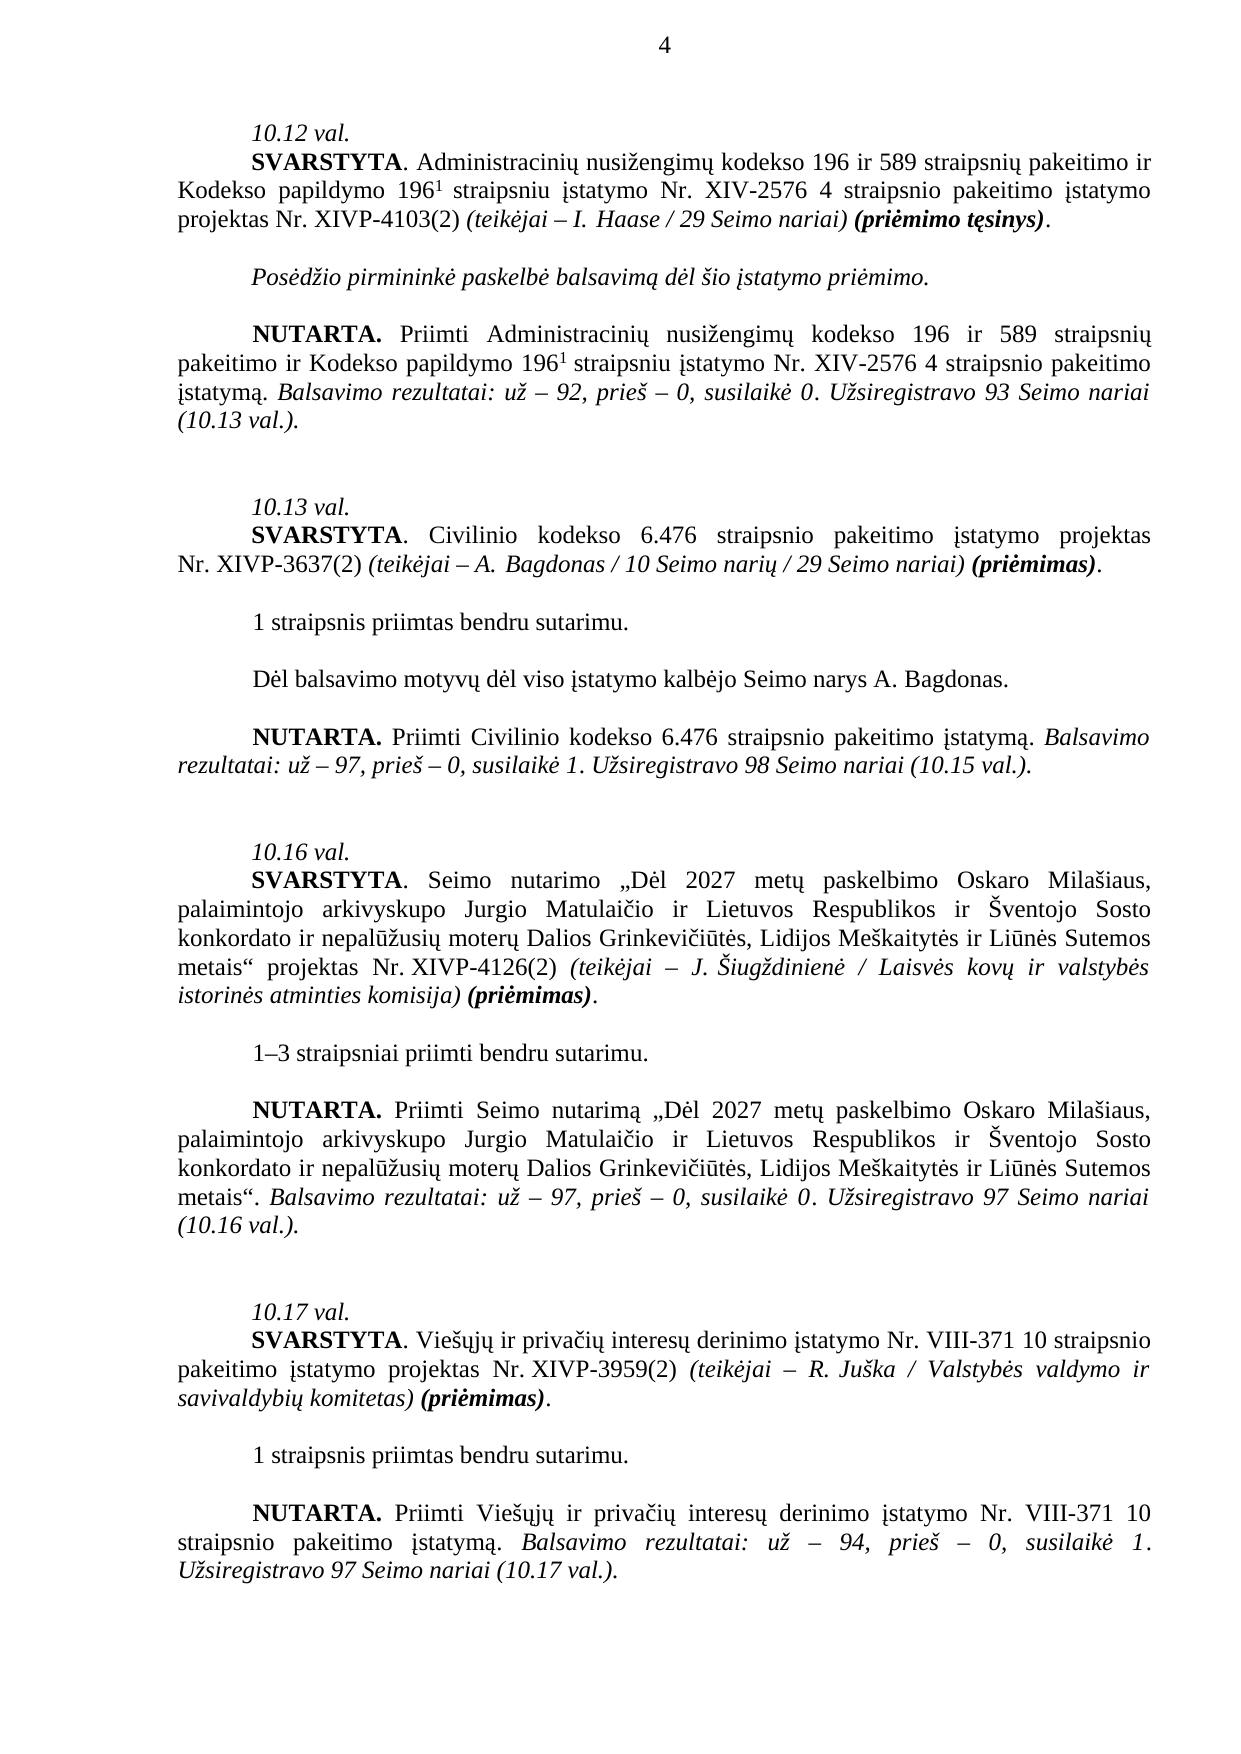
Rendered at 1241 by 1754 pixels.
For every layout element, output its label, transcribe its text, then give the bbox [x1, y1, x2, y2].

text NUTARTA. Priimti Viešųjų ir privačių interesų derinimo įstatymo Nr. VIII-371 10 straipsnio pakeitimo įstatymą. Balsavimo rezultatai: už – 94, prieš – 0, susilaikė 1. Užsiregistravo 97 Seimo nariai (10.17 val.). [177, 1498, 1152, 1584]
text 10.13 val. [177, 492, 1152, 521]
text 1 straipsnis priimtas bendru sutarimu. [177, 1441, 1152, 1469]
text SVARSTYTA. Seimo nutarimo „Dėl 2027 metų paskelbimo Oskaro Milašiaus, palaimintojo arkivyskupo Jurgio Matulaičio ir Lietuvos Respublikos ir Šventojo Sosto konkordato ir nepalūžusių moterų Dalios Grinkevičiūtės, Lidijos Meškaitytės ir Liūnės Sutemos metais“ projektas Nr. XIVP-4126(2) (teikėjai – J. Šiugždinienė / Laisvės kovų ir valstybės istorinės atminties komisija) (priėmimas). [177, 866, 1152, 1009]
text NUTARTA. Priimti Civilinio kodekso 6.476 straipsnio pakeitimo įstatymą. Balsavimo rezultatai: už – 97, prieš – 0, susilaikė 1. Užsiregistravo 98 Seimo nariai (10.15 val.). [177, 722, 1152, 779]
text 10.17 val. [177, 1297, 1152, 1326]
text NUTARTA. Priimti Administracinių nusižengimų kodekso 196 ir 589 straipsnių pakeitimo ir Kodekso papildymo 1961 straipsniu įstatymo Nr. XIV-2576 4 straipsnio pakeitimo įstatymą. Balsavimo rezultatai: už – 92, prieš – 0, susilaikė 0. Užsiregistravo 93 Seimo nariai (10.13 val.). [177, 319, 1152, 434]
text 1 straipsnis priimtas bendru sutarimu. [177, 607, 1152, 636]
text 10.16 val. [177, 837, 1152, 866]
text SVARSTYTA. Civilinio kodekso 6.476 straipsnio pakeitimo įstatymo projektas Nr. XIVP-3637(2) (teikėjai – A. Bagdonas / 10 Seimo narių / 29 Seimo nariai) (priėmimas). [177, 521, 1152, 578]
text NUTARTA. Priimti Seimo nutarimą „Dėl 2027 metų paskelbimo Oskaro Milašiaus, palaimintojo arkivyskupo Jurgio Matulaičio ir Lietuvos Respublikos ir Šventojo Sosto konkordato ir nepalūžusių moterų Dalios Grinkevičiūtės, Lidijos Meškaitytės ir Liūnės Sutemos metais“. Balsavimo rezultatai: už – 97, prieš – 0, susilaikė 0. Užsiregistravo 97 Seimo nariai (10.16 val.). [177, 1096, 1152, 1239]
text 1–3 straipsniai priimti bendru sutarimu. [177, 1038, 1152, 1067]
text Posėdžio pirmininkė paskelbė balsavimą dėl šio įstatymo priėmimo. [177, 262, 1152, 291]
text SVARSTYTA. Administracinių nusižengimų kodekso 196 ir 589 straipsnių pakeitimo ir Kodekso papildymo 1961 straipsniu įstatymo Nr. XIV-2576 4 straipsnio pakeitimo įstatymo projektas Nr. XIVP-4103(2) (teikėjai – I. Haase / 29 Seimo nariai) (priėmimo tęsinys). [177, 147, 1152, 233]
text Dėl balsavimo motyvų dėl viso įstatymo kalbėjo Seimo narys A. Bagdonas. [177, 664, 1152, 693]
text 10.12 val. [177, 118, 1152, 147]
text SVARSTYTA. Viešųjų ir privačių interesų derinimo įstatymo Nr. VIII-371 10 straipsnio pakeitimo įstatymo projektas Nr. XIVP-3959(2) (teikėjai – R. Juška / Valstybės valdymo ir savivaldybių komitetas) (priėmimas). [177, 1326, 1152, 1412]
